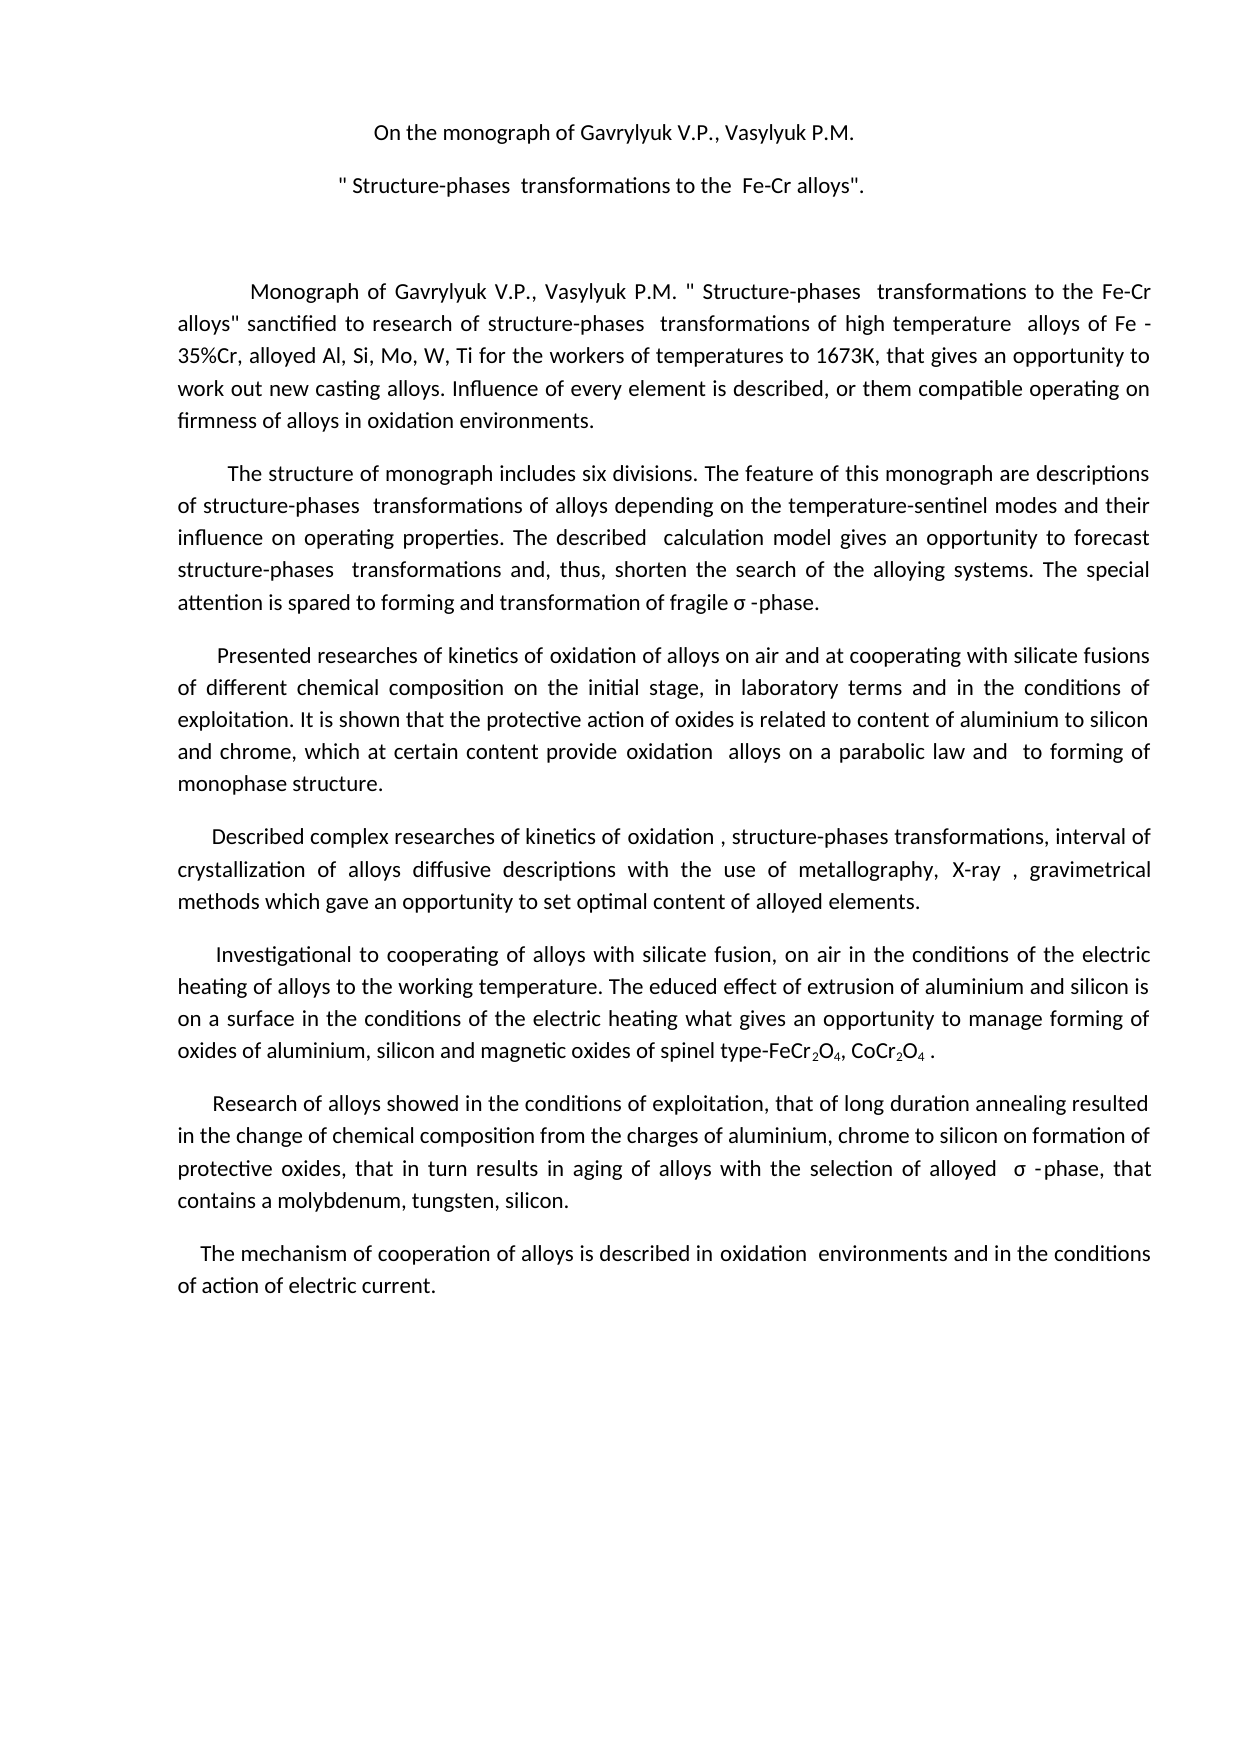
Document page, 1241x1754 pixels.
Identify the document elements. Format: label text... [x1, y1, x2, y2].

text Monograph of Gavrylyuk V.P., Vasylyuk P.M. " Structure-phases transformations to the Fe-Cr alloys" sanctified to research of structure-phases transformations of high temperature alloys of Fe - 35%Cr, alloyed Al, Si, Mo, W, Ti for the workers of temperatures to 1673К, that gives an opportunity to work out new casting alloys. Influence of every element is described, or them compatible operating on firmness of alloys in oxidation environments. [177, 277, 1152, 434]
text On the monograph of Gavrylyuk V.P., Vasylyuk P.M. [177, 118, 1152, 146]
text " Structure-phases transformations to the Fe-Cr alloys". [177, 171, 1152, 199]
text Described complex researches of kinetics of oxidation , structure-phases transformations, interval of crystallization of alloys diffusive descriptions with the use of metallography, X-ray , gravimetrical methods which gave an opportunity to set optimal content of alloyed elements. [177, 822, 1152, 915]
text The structure of monograph includes six divisions. The feature of this monograph are descriptions of structure-phases transformations of alloys depending on the temperature-sentinel modes and their influence on operating properties. The described calculation model gives an opportunity to forecast structure-phases transformations and, thus, shorten the search of the alloying systems. The special attention is spared to forming and transformation of fragile σ -phase. [177, 459, 1152, 616]
text The mechanism of cooperation of alloys is described in oxidation environments and in the conditions of action of electric current. [177, 1239, 1152, 1299]
text Presented researches of kinetics of oxidation of alloys on air and at cooperating with silicate fusions of different chemical composition on the initial stage, in laboratory terms and in the conditions of exploitation. It is shown that the protective action of oxides is related to content of aluminium to silicon and chrome, which at certain content provide oxidation alloys on a parabolic law and to forming of monophase structure. [177, 641, 1152, 797]
text Investigational to cooperating of alloys with silicate fusion, on air in the conditions of the electric heating of alloys to the working temperature. The educed effect of extrusion of aluminium and silicon is on a surface in the conditions of the electric heating what gives an opportunity to manage forming of oxides of aluminium, silicon and magnetic oxides of spinel type-FeCr2O4, CoCr2O4 . [177, 940, 1152, 1064]
text Research of alloys showed in the conditions of exploitation, that of long duration annealing resulted in the change of chemical composition from the charges of aluminium, chrome to silicon on formation of protective oxides, that in turn results in aging of alloys with the selection of alloyed σ -phase, that contains a molybdenum, tungsten, silicon. [177, 1089, 1152, 1214]
